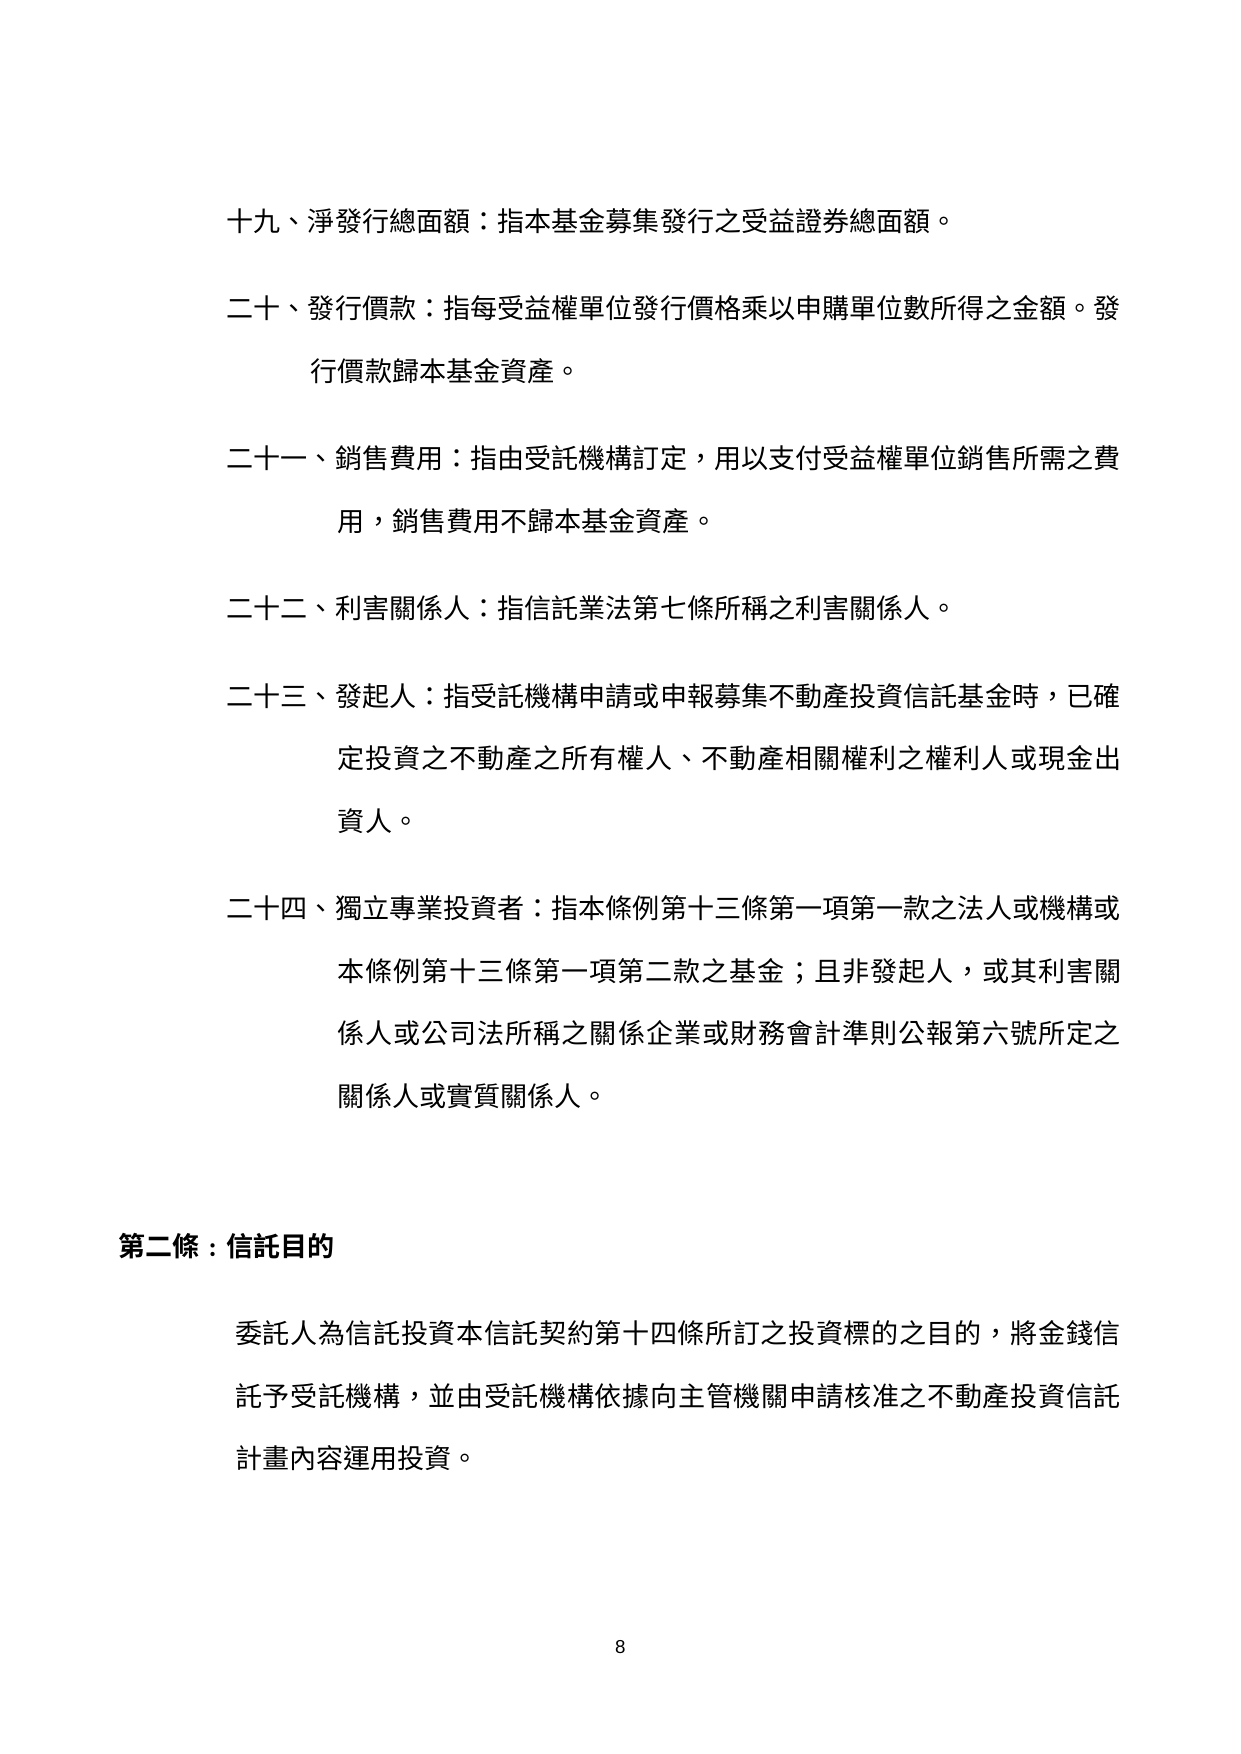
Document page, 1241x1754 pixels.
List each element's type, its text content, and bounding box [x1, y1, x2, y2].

text 二十一、銷售費用：指由受託機構訂定，用以支付受益權單位銷售所需之費用，銷售費用不歸本基金資產。 [226, 415, 1122, 540]
text 十九、淨發行總面額：指本基金募集發行之受益證券總面額。 [226, 178, 1122, 240]
text 二十二、利害關係人：指信託業法第七條所稱之利害關係人。 [226, 565, 1122, 628]
subtitle 第二條﹕信託目的 [118, 1203, 1122, 1265]
text 二十三、發起人：指受託機構申請或申報募集不動產投資信託基金時，已確定投資之不動產之所有權人、不動產相關權利之權利人或現金出資人。 [226, 653, 1122, 840]
text 二十四、獨立專業投資者：指本條例第十三條第一項第一款之法人或機構或本條例第十三條第一項第二款之基金；且非發起人，或其利害關係人或公司法所稱之關係企業或財務會計準則公報第六號所定之關係人或實質關係人。 [226, 865, 1122, 1115]
text 二十、發行價款：指每受益權單位發行價格乘以申購單位數所得之金額。發行價款歸本基金資產。 [226, 265, 1122, 390]
text 委託人為信託投資本信託契約第十四條所訂之投資標的之目的，將金錢信託予受託機構，並由受託機構依據向主管機關申請核准之不動產投資信託計畫內容運用投資。 [235, 1290, 1122, 1478]
